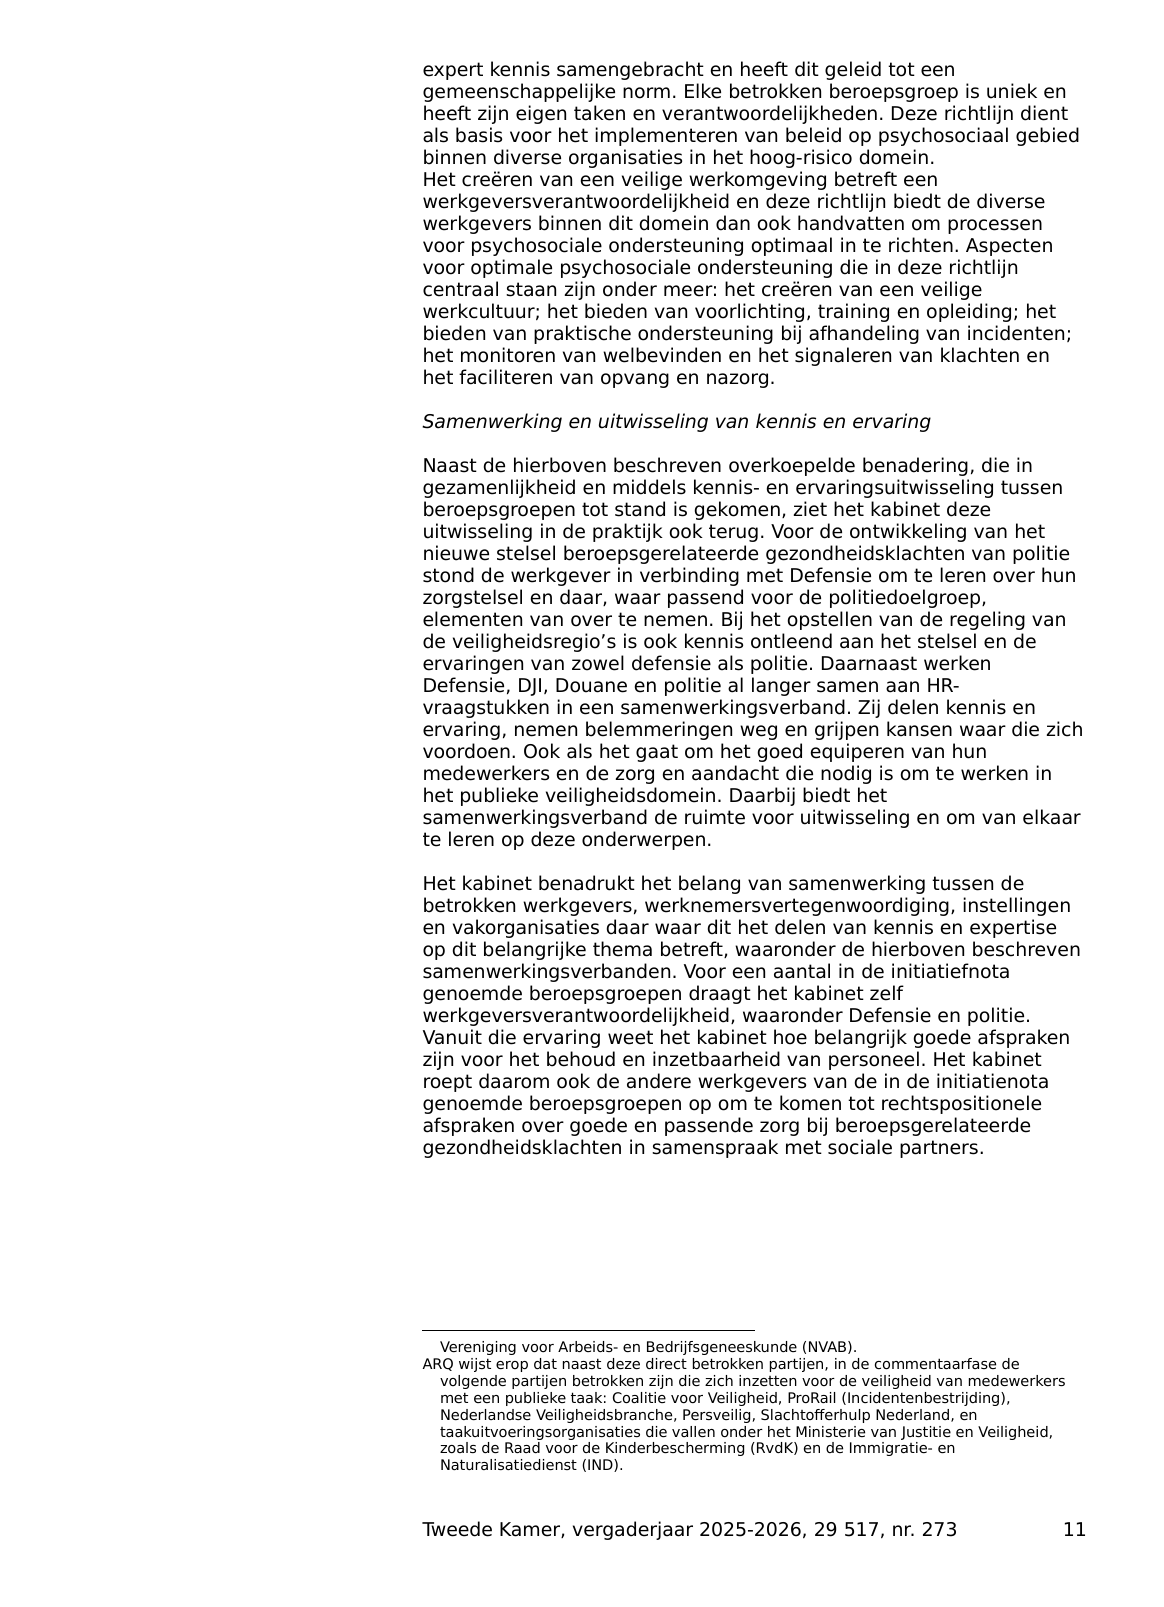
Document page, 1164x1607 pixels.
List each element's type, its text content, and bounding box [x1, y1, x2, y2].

text Het creëren van een veilige werkomgeving betreft een werkgeversverantwoordelijkheid en deze richtlijn biedt de diverse werkgevers binnen dit domein dan ook handvatten om processen voor psychosociale ondersteuning optimaal in te richten. Aspecten voor optimale psychosociale ondersteuning die in deze richtlijn centraal staan zijn onder meer: het creëren van een veilige werkcultuur; het bieden van voorlichting, training en opleiding; het bieden van praktische ondersteuning bij afhandeling van incidenten; het monitoren van welbevinden en het signaleren van klachten en het faciliteren van opvang en nazorg. [422, 169, 1087, 389]
text expert kennis samengebracht en heeft dit geleid tot een gemeenschappelijke norm. Elke betrokken beroepsgroep is uniek en heeft zijn eigen taken en verantwoordelijkheden. Deze richtlijn dient als basis voor het implementeren van beleid op psychosociaal gebied binnen diverse organisaties in het hoog-risico domein. [422, 59, 1087, 169]
text Vereniging voor Arbeids- en Bedrijfsgeneeskunde (NVAB). [422, 1339, 1087, 1356]
text Naast de hierboven beschreven overkoepelde benadering, die in gezamenlijkheid en middels kennis- en ervaringsuitwisseling tussen beroepsgroepen tot stand is gekomen, ziet het kabinet deze uitwisseling in de praktijk ook terug. Voor de ontwikkeling van het nieuwe stelsel beroepsgerelateerde gezondheidsklachten van politie stond de werkgever in verbinding met Defensie om te leren over hun zorgstelsel en daar, waar passend voor de politiedoelgroep, elementen van over te nemen. Bij het opstellen van de regeling van de veiligheidsregio’s is ook kennis ontleend aan het stelsel en de ervaringen van zowel defensie als politie. Daarnaast werken Defensie, DJI, Douane en politie al langer samen aan HR-vraagstukken in een samenwerkingsverband. Zij delen kennis en ervaring, nemen belemmeringen weg en grijpen kansen waar die zich voordoen. Ook als het gaat om het goed equiperen van hun medewerkers en de zorg en aandacht die nodig is om te werken in het publieke veiligheidsdomein. Daarbij biedt het samenwerkingsverband de ruimte voor uitwisseling en om van elkaar te leren op deze onderwerpen. [422, 455, 1087, 851]
subtitle Samenwerking en uitwisseling van kennis en ervaring [422, 411, 1087, 433]
text Het kabinet benadrukt het belang van samenwerking tussen de betrokken werkgevers, werknemersvertegenwoordiging, instellingen en vakorganisaties daar waar dit het delen van kennis en expertise op dit belangrijke thema betreft, waaronder de hierboven beschreven samenwerkingsverbanden. Voor een aantal in de initiatiefnota genoemde beroepsgroepen draagt het kabinet zelf werkgeversverantwoordelijkheid, waaronder Defensie en politie. Vanuit die ervaring weet het kabinet hoe belangrijk goede afspraken zijn voor het behoud en inzetbaarheid van personeel. Het kabinet roept daarom ook de andere werkgevers van de in de initiatienota genoemde beroepsgroepen op om te komen tot rechtspositionele afspraken over goede en passende zorg bij beroepsgerelateerde gezondheidsklachten in samenspraak met sociale partners. [422, 873, 1087, 1159]
text ARQ wijst erop dat naast deze direct betrokken partijen, in de commentaarfase de volgende partijen betrokken zijn die zich inzetten voor de veiligheid van medewerkers met een publieke taak: Coalitie voor Veiligheid, ProRail (Incidentenbestrijding), Nederlandse Veiligheidsbranche, Persveilig, Slachtofferhulp Nederland, en taakuitvoeringsorganisaties die vallen onder het Ministerie van Justitie en Veiligheid, zoals de Raad voor de Kinderbescherming (RvdK) en de Immigratie- en Naturalisatiedienst (IND). [422, 1356, 1087, 1474]
